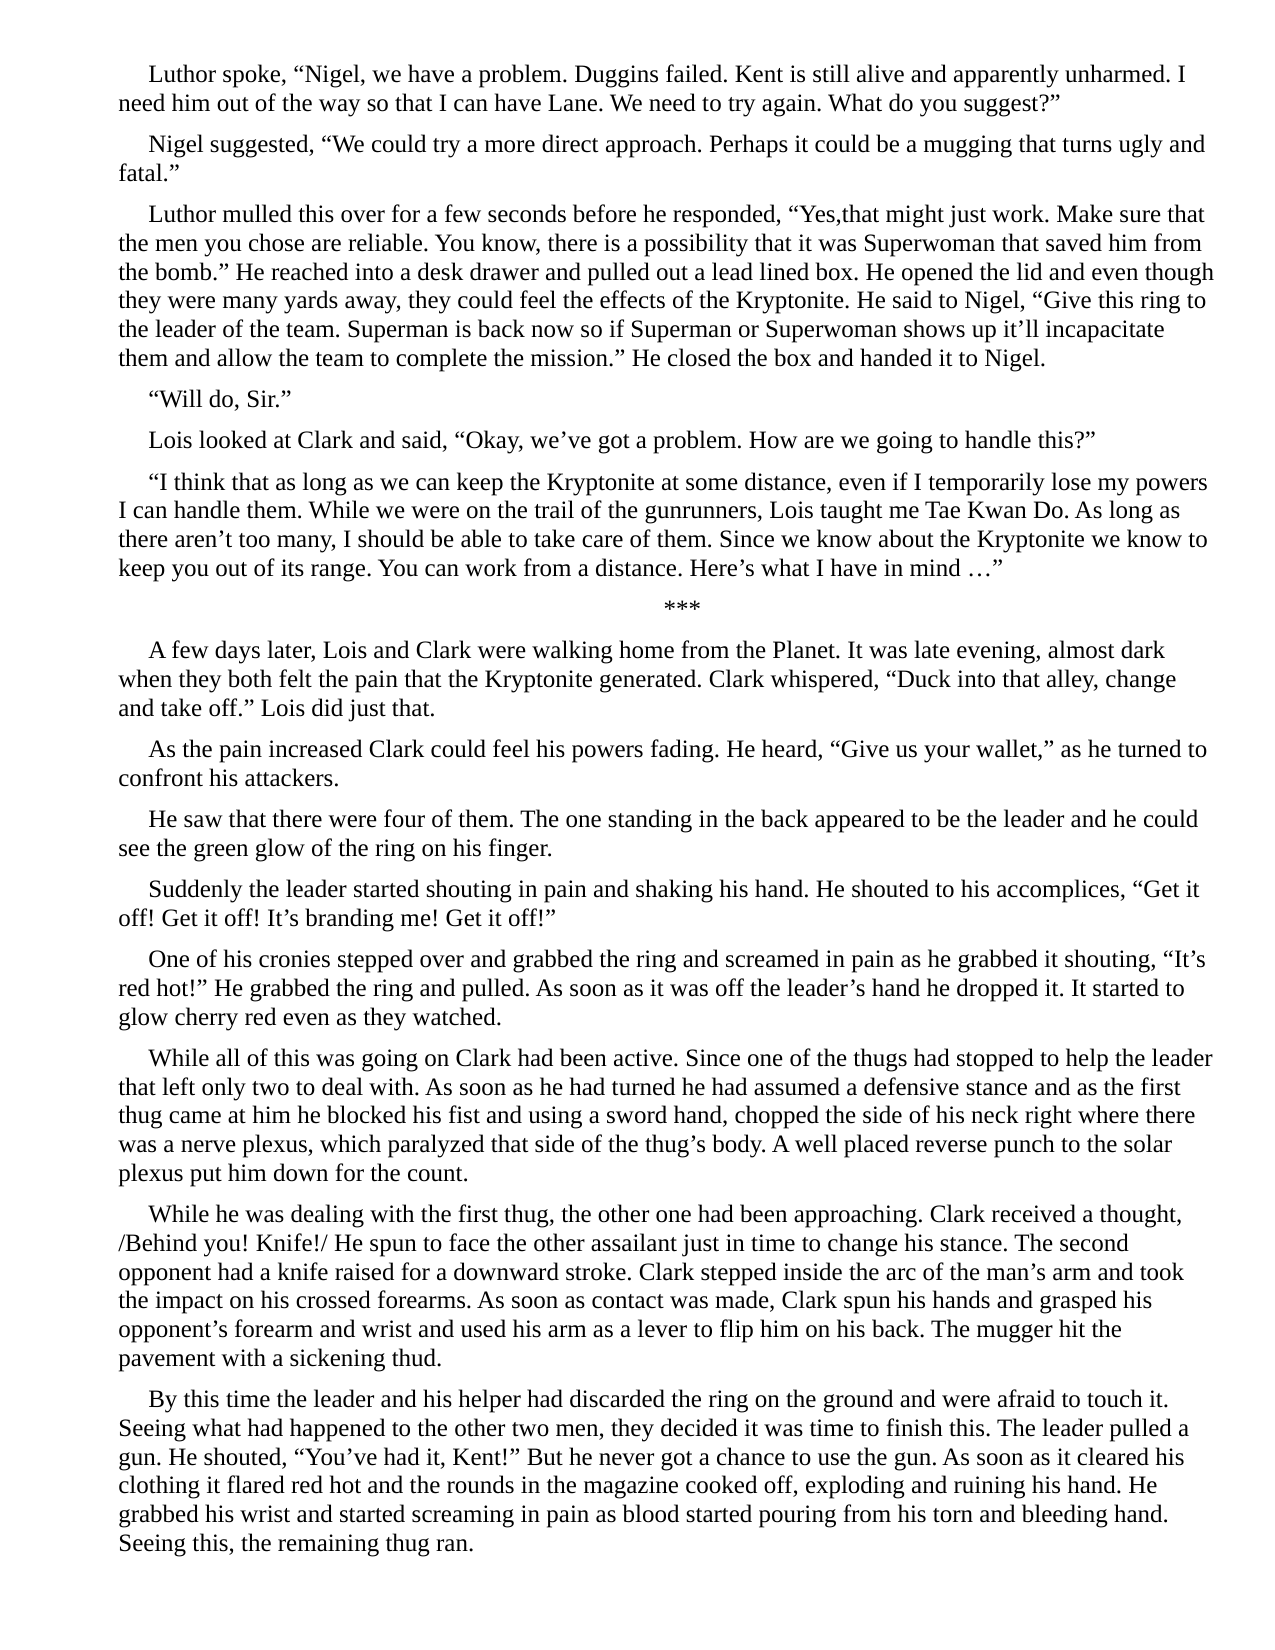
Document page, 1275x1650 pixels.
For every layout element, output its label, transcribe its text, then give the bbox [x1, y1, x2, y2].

text While he was dealing with the first thug, the other one had been approaching. Clark received a thought, /Behind you! Knife!/ He spun to face the other assailant just in time to change his stance. The second opponent had a knife raised for a downward stroke. Clark stepped inside the arc of the man’s arm and took the impact on his crossed forearms. As soon as contact was made, Clark spun his hands and grasped his opponent’s forearm and wrist and used his arm as a lever to flip him on his back. The mugger hit the pavement with a sickening thud. [118, 1199, 1216, 1372]
text Suddenly the leader started shouting in pain and shaking his hand. He shouted to his accomplices, “Get it off! Get it off! It’s branding me! Get it off!” [118, 874, 1216, 932]
text Lois looked at Clark and said, “Okay, we’ve got a problem. How are we going to handle this?” [118, 425, 1216, 454]
text “Will do, Sir.” [118, 384, 1216, 413]
text He saw that there were four of them. The one standing in the back appeared to be the leader and he could see the green glow of the ring on his finger. [118, 804, 1216, 862]
text While all of this was going on Clark had been active. Since one of the thugs had stopped to help the leader that left only two to deal with. As soon as he had turned he had assumed a defensive stance and as the first thug came at him he blocked his fist and using a sword hand, chopped the side of his neck right where there was a nerve plexus, which paralyzed that side of the thug’s body. A well placed reverse punch to the solar plexus put him down for the count. [118, 1043, 1216, 1187]
text Luthor mulled this over for a few seconds before he responded, “Yes,that might just work. Make sure that the men you chose are reliable. You know, there is a possibility that it was Superwoman that saved him from the bomb.” He reached into a desk drawer and pulled out a lead lined box. He opened the lid and even though they were many yards away, they could feel the effects of the Kryptonite. He said to Nigel, “Give this ring to the leader of the team. Superman is back now so if Superman or Superwoman shows up it’ll incapacitate them and allow the team to complete the mission.” He closed the box and handed it to Nigel. [118, 199, 1216, 372]
text *** [118, 594, 1216, 623]
text One of his cronies stepped over and grabbed the ring and screamed in pain as he grabbed it shouting, “It’s red hot!” He grabbed the ring and pulled. As soon as it was off the leader’s hand he dropped it. It started to glow cherry red even as they watched. [118, 944, 1216, 1030]
text As the pain increased Clark could feel his powers fading. He heard, “Give us your wallet,” as he turned to confront his attackers. [118, 734, 1216, 792]
text Nigel suggested, “We could try a more direct approach. Perhaps it could be a mugging that turns ugly and fatal.” [118, 129, 1216, 187]
text “I think that as long as we can keep the Kryptonite at some distance, even if I temporarily lose my powers I can handle them. While we were on the trail of the gunrunners, Lois taught me Tae Kwan Do. As long as there aren’t too many, I should be able to take care of them. Since we know about the Kryptonite we know to keep you out of its range. You can work from a distance. Here’s what I have in mind …” [118, 467, 1216, 582]
text Luthor spoke, “Nigel, we have a problem. Duggins failed. Kent is still alive and apparently unharmed. I need him out of the way so that I can have Lane. We need to try again. What do you suggest?” [118, 59, 1216, 117]
text A few days later, Lois and Clark were walking home from the Planet. It was late evening, almost dark when they both felt the pain that the Kryptonite generated. Clark whispered, “Duck into that alley, change and take off.” Lois did just that. [118, 635, 1216, 722]
text By this time the leader and his helper had discarded the ring on the ground and were afraid to touch it. Seeing what had happened to the other two men, they decided it was time to finish this. The leader pulled a gun. He shouted, “You’ve had it, Kent!” But he never got a chance to use the gun. As soon as it cleared his clothing it flared red hot and the rounds in the magazine cooked off, exploding and ruining his hand. He grabbed his wrist and started screaming in pain as blood started pouring from his torn and bleeding hand. Seeing this, the remaining thug ran. [118, 1384, 1216, 1557]
